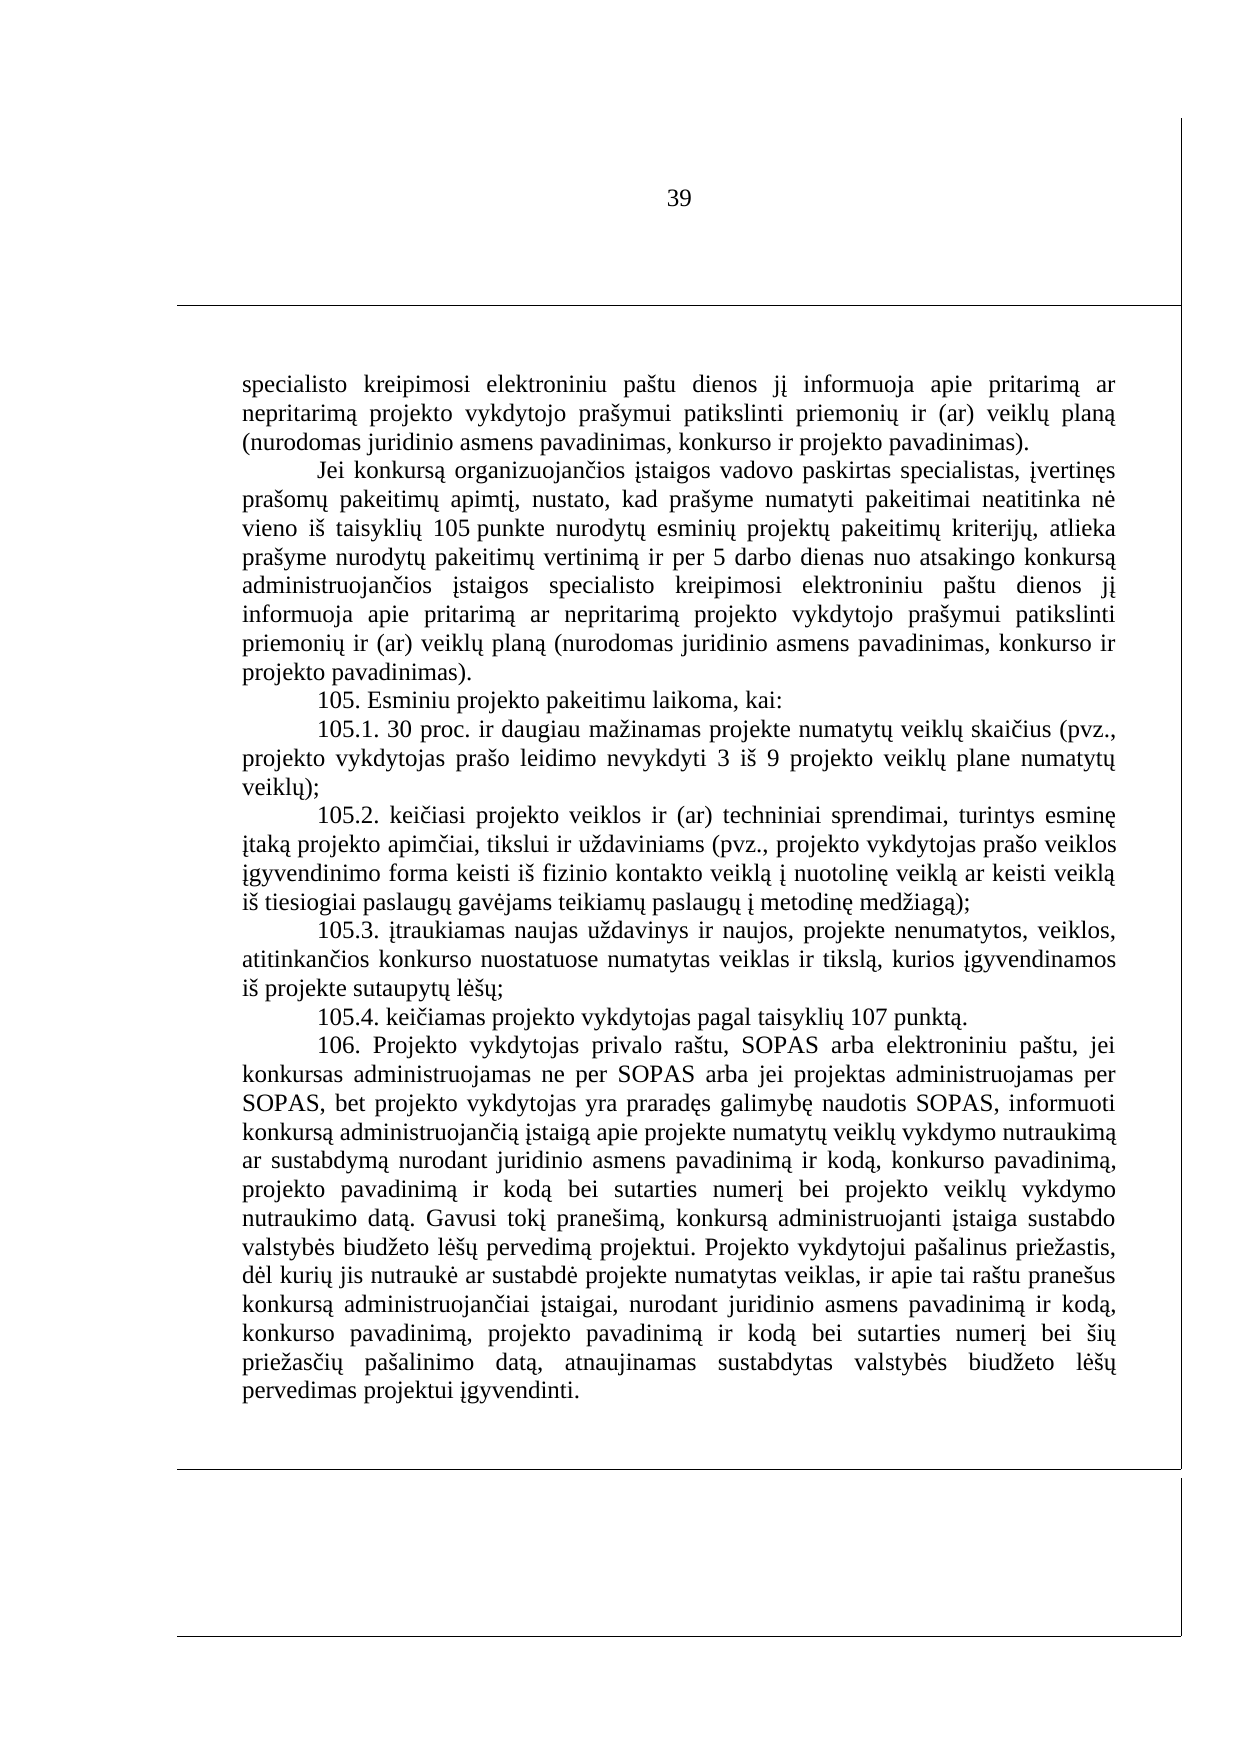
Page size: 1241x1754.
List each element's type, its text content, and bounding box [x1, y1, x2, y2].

text specialisto kreipimosi elektroniniu paštu dienos jį informuoja apie pritarimą ar nepritarimą projekto vykdytojo prašymui patikslinti priemonių ir (ar) veiklų planą (nurodomas juridinio asmens pavadinimas, konkurso ir projekto pavadinimas). [177, 305, 1181, 456]
text Jei konkursą organizuojančios įstaigos vadovo paskirtas specialistas, įvertinęs prašomų pakeitimų apimtį, nustato, kad prašyme numatyti pakeitimai neatitinka nė vieno iš taisyklių 105 punkte nurodytų esminių projektų pakeitimų kriterijų, atlieka prašyme nurodytų pakeitimų vertinimą ir per 5 darbo dienas nuo atsakingo konkursą administruojančios įstaigos specialisto kreipimosi elektroniniu paštu dienos jį informuoja apie pritarimą ar nepritarimą projekto vykdytojo prašymui patikslinti priemonių ir (ar) veiklų planą (nurodomas juridinio asmens pavadinimas, konkurso ir projekto pavadinimas). [177, 456, 1181, 686]
text 105.4. keičiamas projekto vykdytojas pagal taisyklių 107 punktą. [177, 1002, 1181, 1031]
text 105.1. 30 proc. ir daugiau mažinamas projekte numatytų veiklų skaičius (pvz., projekto vykdytojas prašo leidimo nevykdyti 3 iš 9 projekto veiklų plane numatytų veiklų); [177, 714, 1181, 801]
text 105. Esminiu projekto pakeitimu laikoma, kai: [177, 686, 1181, 714]
text 105.2. keičiasi projekto veiklos ir (ar) techniniai sprendimai, turintys esminę įtaką projekto apimčiai, tikslui ir uždaviniams (pvz., projekto vykdytojas prašo veiklos įgyvendinimo forma keisti iš fizinio kontakto veiklą į nuotolinę veiklą ar keisti veiklą iš tiesiogiai paslaugų gavėjams teikiamų paslaugų į metodinę medžiagą); [177, 801, 1181, 916]
text 106. Projekto vykdytojas privalo raštu, SOPAS arba elektroniniu paštu, jei konkursas administruojamas ne per SOPAS arba jei projektas administruojamas per SOPAS, bet projekto vykdytojas yra praradęs galimybę naudotis SOPAS, informuoti konkursą administruojančią įstaigą apie projekte numatytų veiklų vykdymo nutraukimą ar sustabdymą nurodant juridinio asmens pavadinimą ir kodą, konkurso pavadinimą, projekto pavadinimą ir kodą bei sutarties numerį bei projekto veiklų vykdymo nutraukimo datą. Gavusi tokį pranešimą, konkursą administruojanti įstaiga sustabdo valstybės biudžeto lėšų pervedimą projektui. Projekto vykdytojui pašalinus priežastis, dėl kurių jis nutraukė ar sustabdė projekte numatytas veiklas, ir apie tai raštu pranešus konkursą administruojančiai įstaigai, nurodant juridinio asmens pavadinimą ir kodą, konkurso pavadinimą, projekto pavadinimą ir kodą bei sutarties numerį bei šių priežasčių pašalinimo datą, atnaujinamas sustabdytas valstybės biudžeto lėšų pervedimas projektui įgyvendinti. [177, 1031, 1181, 1469]
text 105.3. įtraukiamas naujas uždavinys ir naujos, projekte nenumatytos, veiklos, atitinkančios konkurso nuostatuose numatytas veiklas ir tikslą, kurios įgyvendinamos iš projekte sutaupytų lėšų; [177, 916, 1181, 1002]
